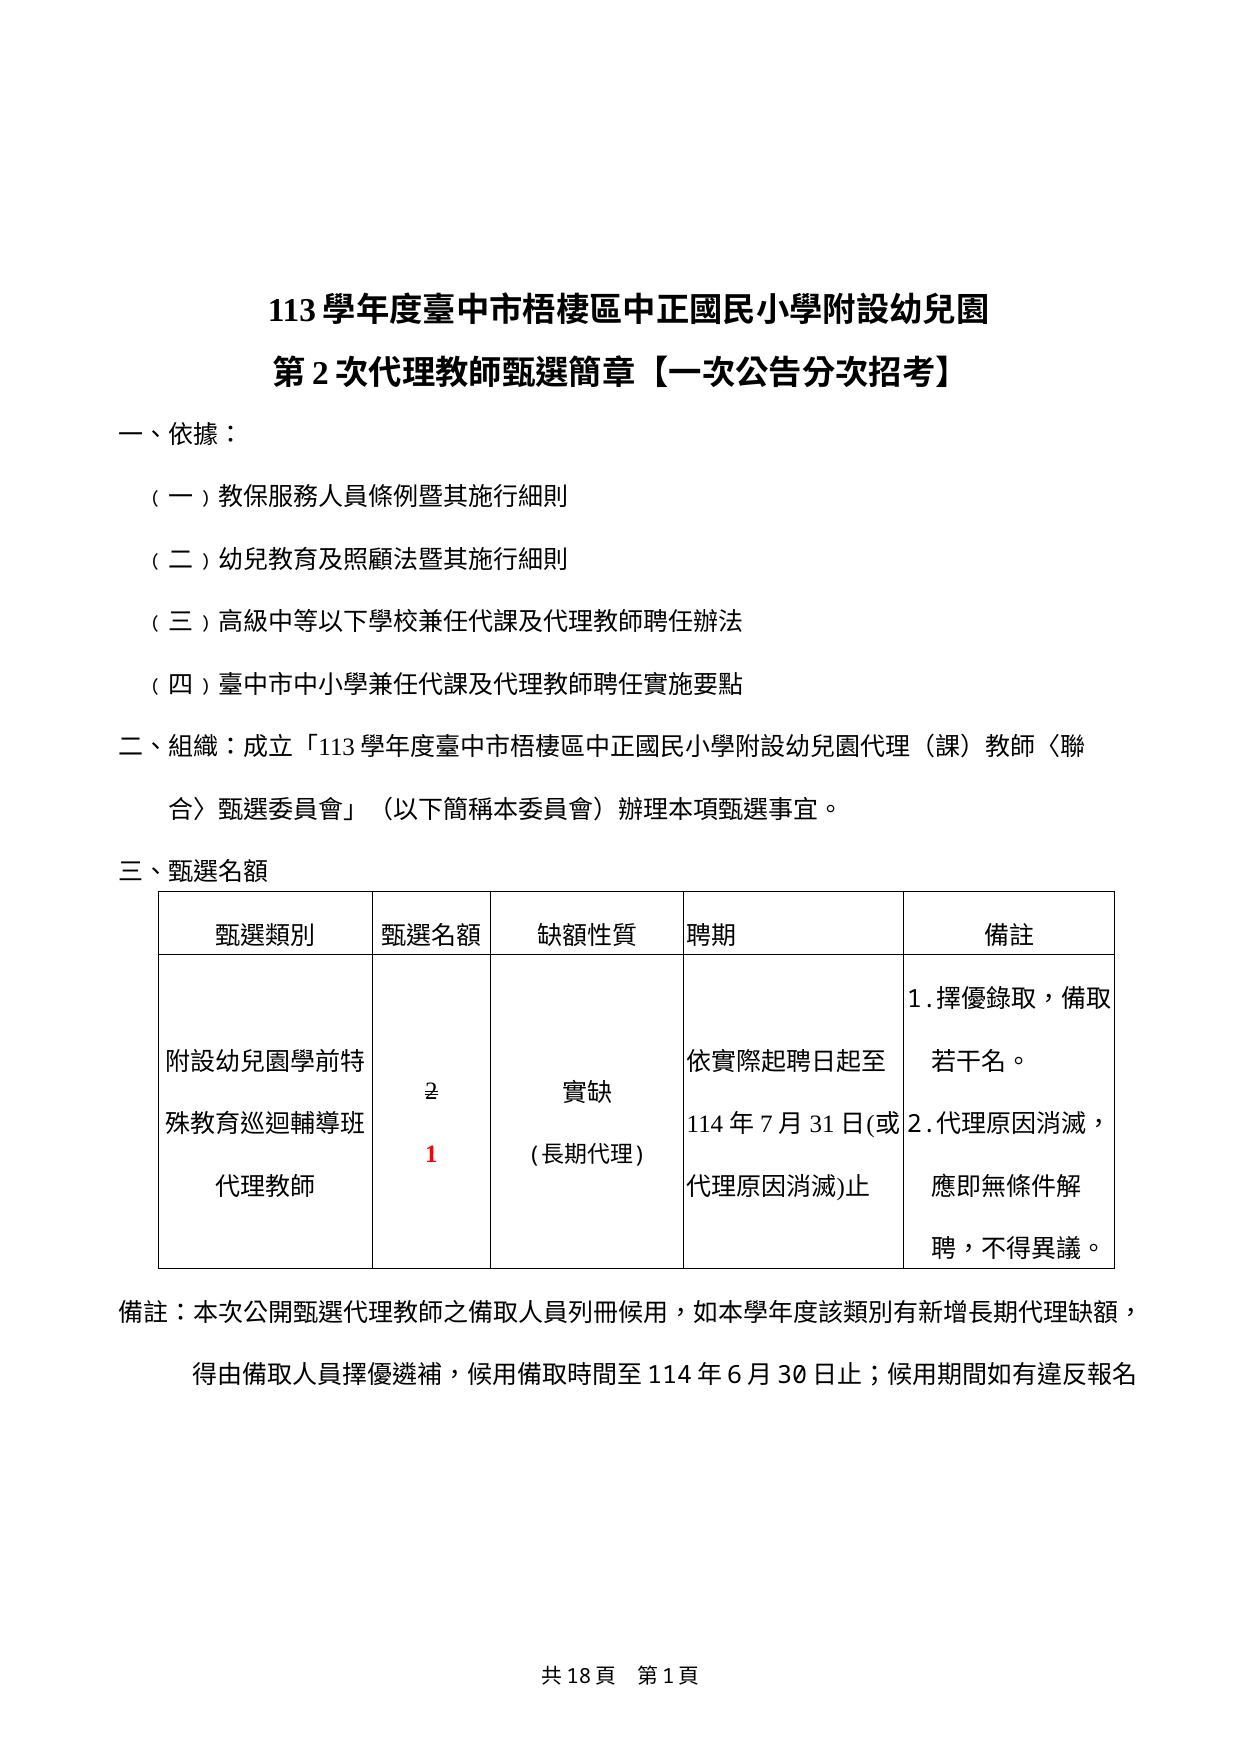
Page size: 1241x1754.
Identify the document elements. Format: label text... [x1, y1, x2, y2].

table_cell 附設幼兒園學前特殊教育巡迴輔導班 代理教師 [159, 955, 372, 1268]
text 一、依據： [118, 391, 1122, 453]
text 113學年度臺中市梧棲區中正國民小學附設幼兒園 [118, 266, 1122, 328]
text 二、組織：成立「113學年度臺中市梧棲區中正國民小學附設幼兒園代理（課）教師〈聯合〉甄選委員會」（以下簡稱本委員會）辦理本項甄選事宜。 [118, 703, 1122, 828]
table_cell 實缺 (長期代理) [491, 955, 683, 1268]
text ﹙二﹚幼兒教育及照顧法暨其施行細則 [143, 516, 1122, 578]
text ﹙一﹚教保服務人員條例暨其施行細則 [143, 453, 1122, 516]
table_header 甄選名額 [373, 892, 490, 954]
table_header 缺額性質 [491, 892, 683, 954]
table_header 甄選類別 [159, 892, 372, 954]
table_cell 2 1 [373, 955, 490, 1268]
text 三、甄選名額 [118, 828, 1122, 891]
table_cell 依實際起聘日起至 114年7月31日(或代理原因消滅)止 [684, 955, 903, 1268]
table_header 備註 [904, 892, 1114, 954]
text ﹙四﹚臺中市中小學兼任代課及代理教師聘任實施要點 [143, 641, 1122, 703]
text 第2次代理教師甄選簡章【一次公告分次招考】 [118, 328, 1122, 391]
table_cell 1.擇優錄取，備取若干名。 2.代理原因消滅，應即無條件解聘，不得異議。 [904, 955, 1114, 1268]
table_header 聘期 [684, 892, 903, 954]
text 備註：本次公開甄選代理教師之備取人員列冊候用，如本學年度該類別有新增長期代理缺額，得由備取人員擇優遴補，候用備取時間至114年6月30日止；候用期間如有違反報名資格條件者，取消候用資格。 [118, 1269, 1137, 1394]
text ﹙三﹚高級中等以下學校兼任代課及代理教師聘任辦法 [143, 578, 1122, 641]
